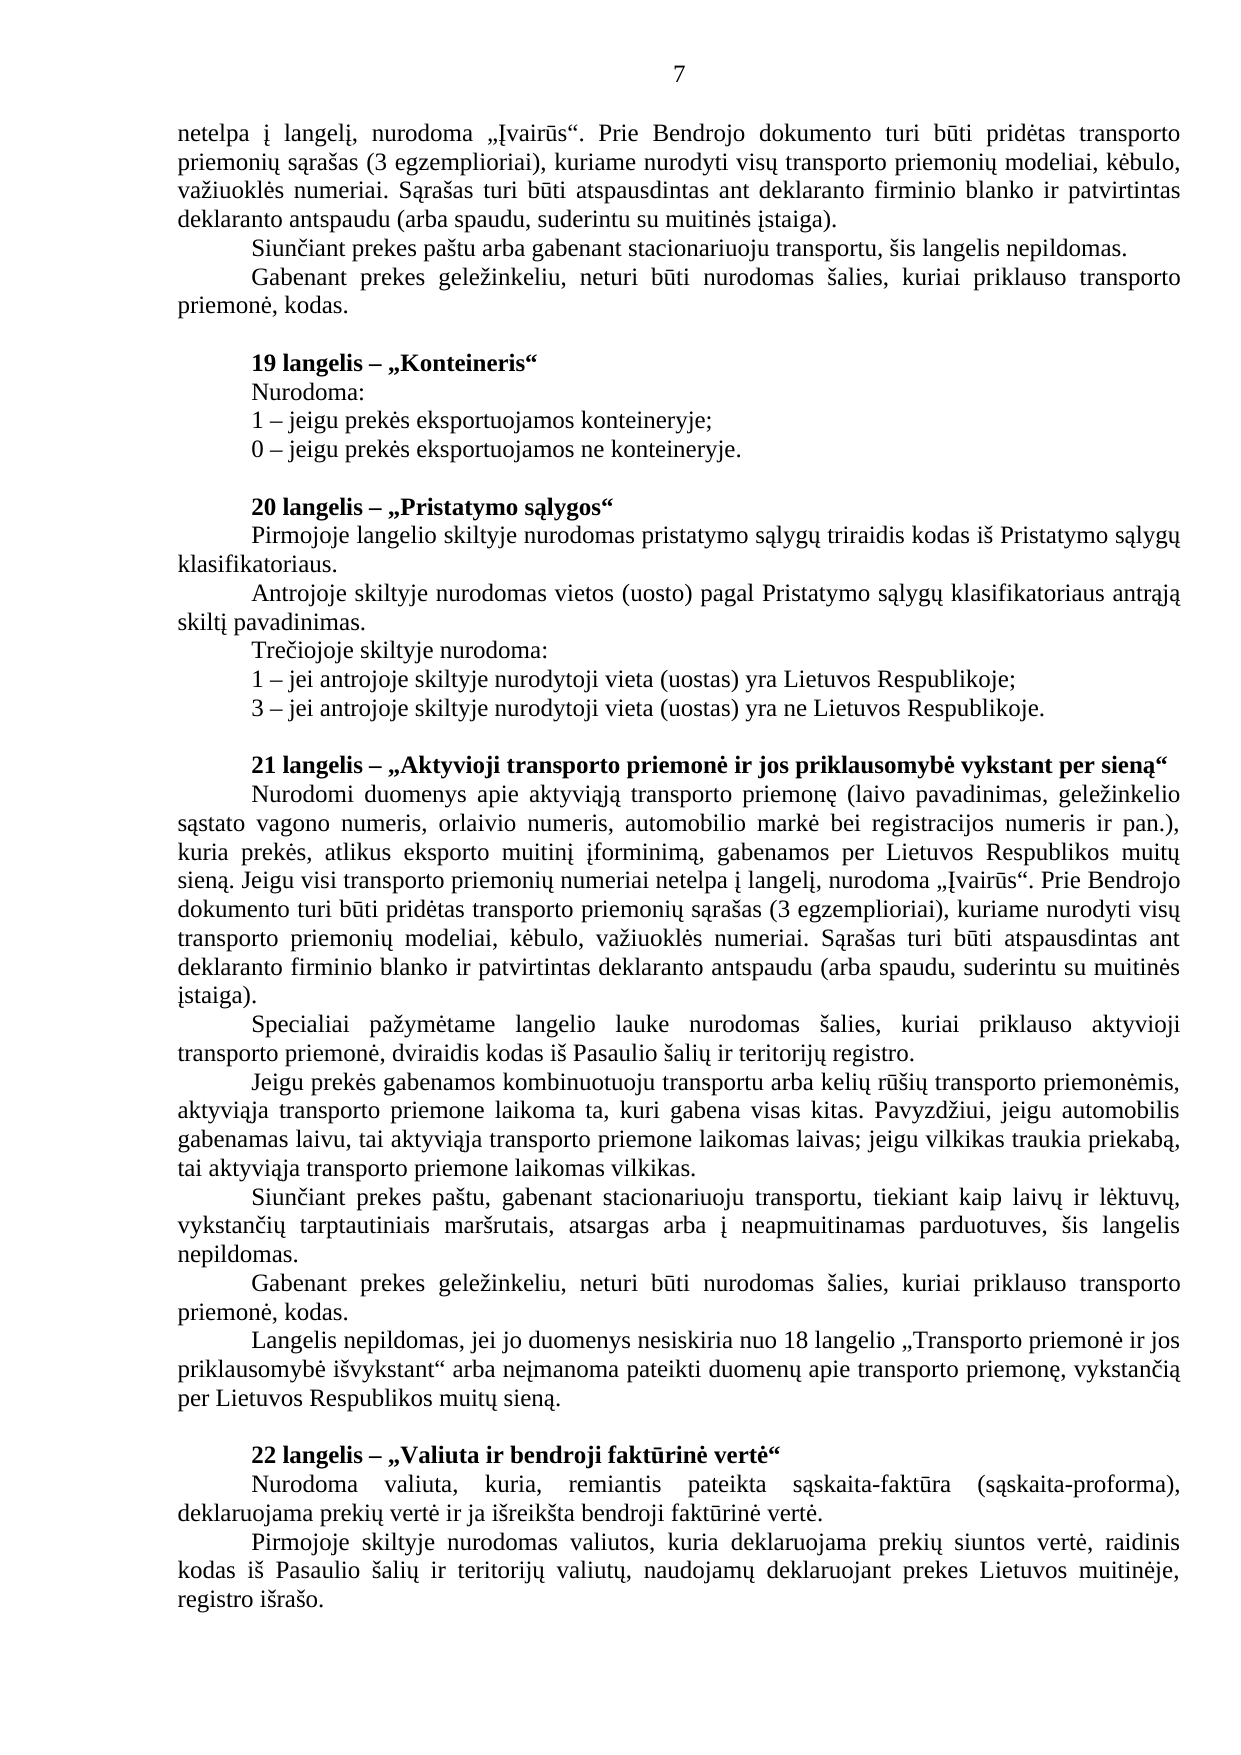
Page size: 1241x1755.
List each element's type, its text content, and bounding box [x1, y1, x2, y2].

text 22 langelis – „Valiuta ir bendroji faktūrinė vertė“ [177, 1441, 1181, 1469]
text 1 – jei antrojoje skiltyje nurodytoji vieta (uostas) yra Lietuvos Respublikoje; [177, 664, 1181, 693]
text Siunčiant prekes paštu arba gabenant stacionariuoju transportu, šis langelis nepildomas. [177, 233, 1181, 262]
text Gabenant prekes geležinkeliu, neturi būti nurodomas šalies, kuriai priklauso transporto priemonė, kodas. [177, 1268, 1181, 1326]
text 1 – jeigu prekės eksportuojamos konteineryje; [177, 406, 1181, 434]
text Siunčiant prekes paštu, gabenant stacionariuoju transportu, tiekiant kaip laivų ir lėktuvų, vykstančių tarptautiniais maršrutais, atsargas arba į neapmuitinamas parduotuves, šis langelis nepildomas. [177, 1182, 1181, 1268]
text Pirmojoje skiltyje nurodomas valiutos, kuria deklaruojama prekių siuntos vertė, raidinis kodas iš Pasaulio šalių ir teritorijų valiutų, naudojamų deklaruojant prekes Lietuvos muitinėje, registro išrašo. [177, 1527, 1181, 1613]
text Nurodoma valiuta, kuria, remiantis pateikta sąskaita-faktūra (sąskaita-proforma), deklaruojama prekių vertė ir ja išreikšta bendroji faktūrinė vertė. [177, 1469, 1181, 1527]
text 21 langelis – „Aktyvioji transporto priemonė ir jos priklausomybė vykstant per sieną“ [177, 751, 1181, 779]
text Jeigu prekės gabenamos kombinuotuoju transportu arba kelių rūšių transporto priemonėmis, aktyviąja transporto priemone laikoma ta, kuri gabena visas kitas. Pavyzdžiui, jeigu automobilis gabenamas laivu, tai aktyviąja transporto priemone laikomas laivas; jeigu vilkikas traukia priekabą, tai aktyviąja transporto priemone laikomas vilkikas. [177, 1067, 1181, 1182]
text Gabenant prekes geležinkeliu, neturi būti nurodomas šalies, kuriai priklauso transporto priemonė, kodas. [177, 262, 1181, 319]
text netelpa į langelį, nurodoma „Įvairūs“. Prie Bendrojo dokumento turi būti pridėtas transporto priemonių sąrašas (3 egzemplioriai), kuriame nurodyti visų transporto priemonių modeliai, kėbulo, važiuoklės numeriai. Sąrašas turi būti atspausdintas ant deklaranto firminio blanko ir patvirtintas deklaranto antspaudu (arba spaudu, suderintu su muitinės įstaiga). [177, 118, 1181, 233]
text Nurodomi duomenys apie aktyviąją transporto priemonę (laivo pavadinimas, geležinkelio sąstato vagono numeris, orlaivio numeris, automobilio markė bei registracijos numeris ir pan.), kuria prekės, atlikus eksporto muitinį įforminimą, gabenamos per Lietuvos Respublikos muitų sieną. Jeigu visi transporto priemonių numeriai netelpa į langelį, nurodoma „Įvairūs“. Prie Bendrojo dokumento turi būti pridėtas transporto priemonių sąrašas (3 egzemplioriai), kuriame nurodyti visų transporto priemonių modeliai, kėbulo, važiuoklės numeriai. Sąrašas turi būti atspausdintas ant deklaranto firminio blanko ir patvirtintas deklaranto antspaudu (arba spaudu, suderintu su muitinės įstaiga). [177, 779, 1181, 1009]
text 0 – jeigu prekės eksportuojamos ne konteineryje. [177, 434, 1181, 463]
text 19 langelis – „Konteineris“ [177, 348, 1181, 377]
text Nurodoma: [177, 377, 1181, 406]
text Trečiojoje skiltyje nurodoma: [177, 636, 1181, 664]
text Specialiai pažymėtame langelio lauke nurodomas šalies, kuriai priklauso aktyvioji transporto priemonė, dviraidis kodas iš Pasaulio šalių ir teritorijų registro. [177, 1009, 1181, 1067]
text 3 – jei antrojoje skiltyje nurodytoji vieta (uostas) yra ne Lietuvos Respublikoje. [177, 693, 1181, 722]
text 20 langelis – „Pristatymo sąlygos“ [177, 492, 1181, 521]
text Langelis nepildomas, jei jo duomenys nesiskiria nuo 18 langelio „Transporto priemonė ir jos priklausomybė išvykstant“ arba neįmanoma pateikti duomenų apie transporto priemonę, vykstančią per Lietuvos Respublikos muitų sieną. [177, 1326, 1181, 1412]
text Antrojoje skiltyje nurodomas vietos (uosto) pagal Pristatymo sąlygų klasifikatoriaus antrąją skiltį pavadinimas. [177, 578, 1181, 636]
text Pirmojoje langelio skiltyje nurodomas pristatymo sąlygų triraidis kodas iš Pristatymo sąlygų klasifikatoriaus. [177, 521, 1181, 578]
